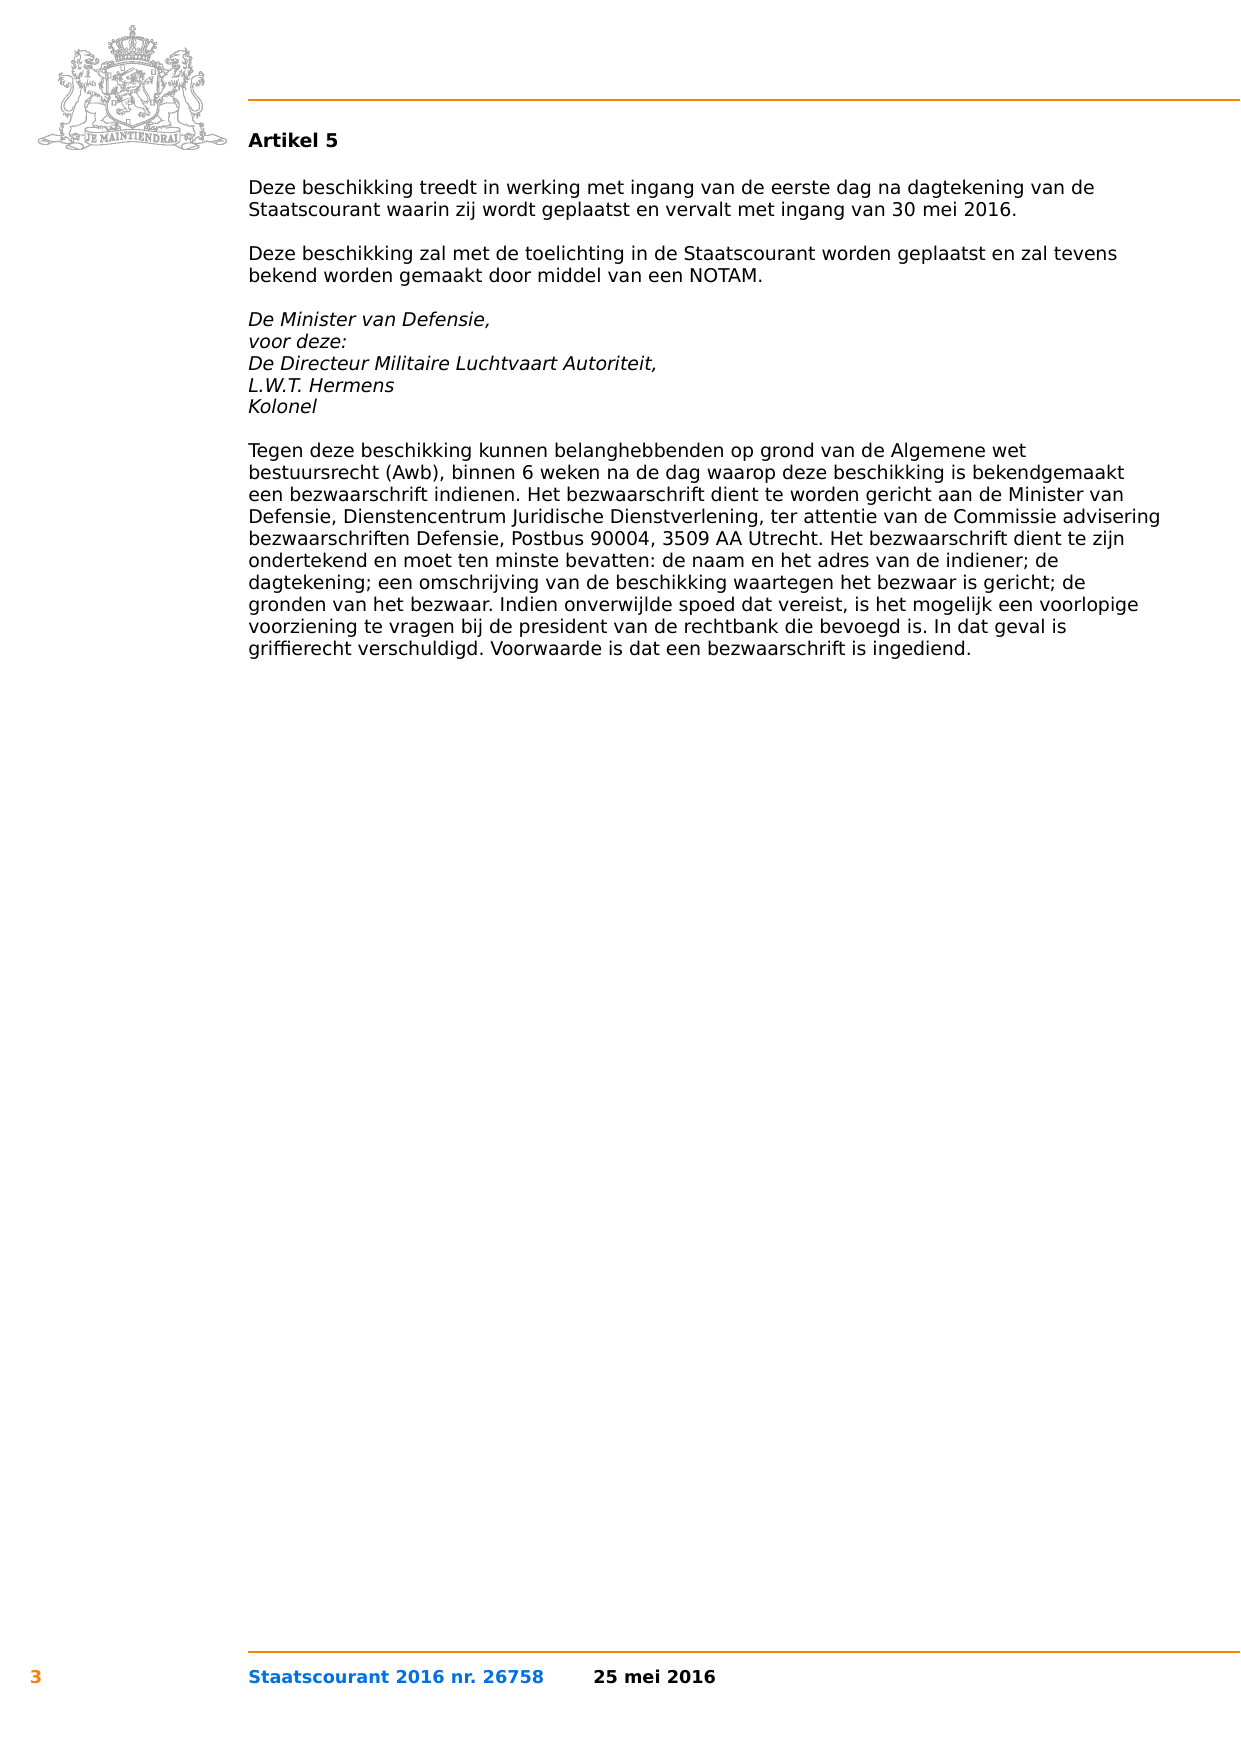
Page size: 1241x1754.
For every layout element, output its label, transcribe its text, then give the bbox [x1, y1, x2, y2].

subtitle Artikel 5 [248, 130, 1163, 152]
text Deze beschikking treedt in werking met ingang van de eerste dag na dagtekening van de Staatscourant waarin zij wordt geplaatst en vervalt met ingang van 30 mei 2016. [248, 177, 1163, 221]
picture [38, 25, 227, 150]
text Tegen deze beschikking kunnen belanghebbenden op grond van de Algemene wet bestuursrecht (Awb), binnen 6 weken na de dag waarop deze beschikking is bekendgemaakt een bezwaarschrift indienen. Het bezwaarschrift dient te worden gericht aan de Minister van Defensie, Dienstencentrum Juridische Dienstverlening, ter attentie van de Commissie advisering bezwaarschriften Defensie, Postbus 90004, 3509 AA Utrecht. Het bezwaarschrift dient te zijn ondertekend en moet ten minste bevatten: de naam en het adres van de indiener; de dagtekening; een omschrijving van de beschikking waartegen het bezwaar is gericht; de gronden van het bezwaar. Indien onverwijlde spoed dat vereist, is het mogelijk een voorlopige voorziening te vragen bij de president van de rechtbank die bevoegd is. In dat geval is griffierecht verschuldigd. Voorwaarde is dat een bezwaarschrift is ingediend. [248, 440, 1163, 660]
text Deze beschikking zal met de toelichting in de Staatscourant worden geplaatst en zal tevens bekend worden gemaakt door middel van een NOTAM. [248, 243, 1163, 287]
text De Minister van Defensie, voor deze: De Directeur Militaire Luchtvaart Autoriteit, L.W.T. Hermens Kolonel [248, 308, 1163, 418]
